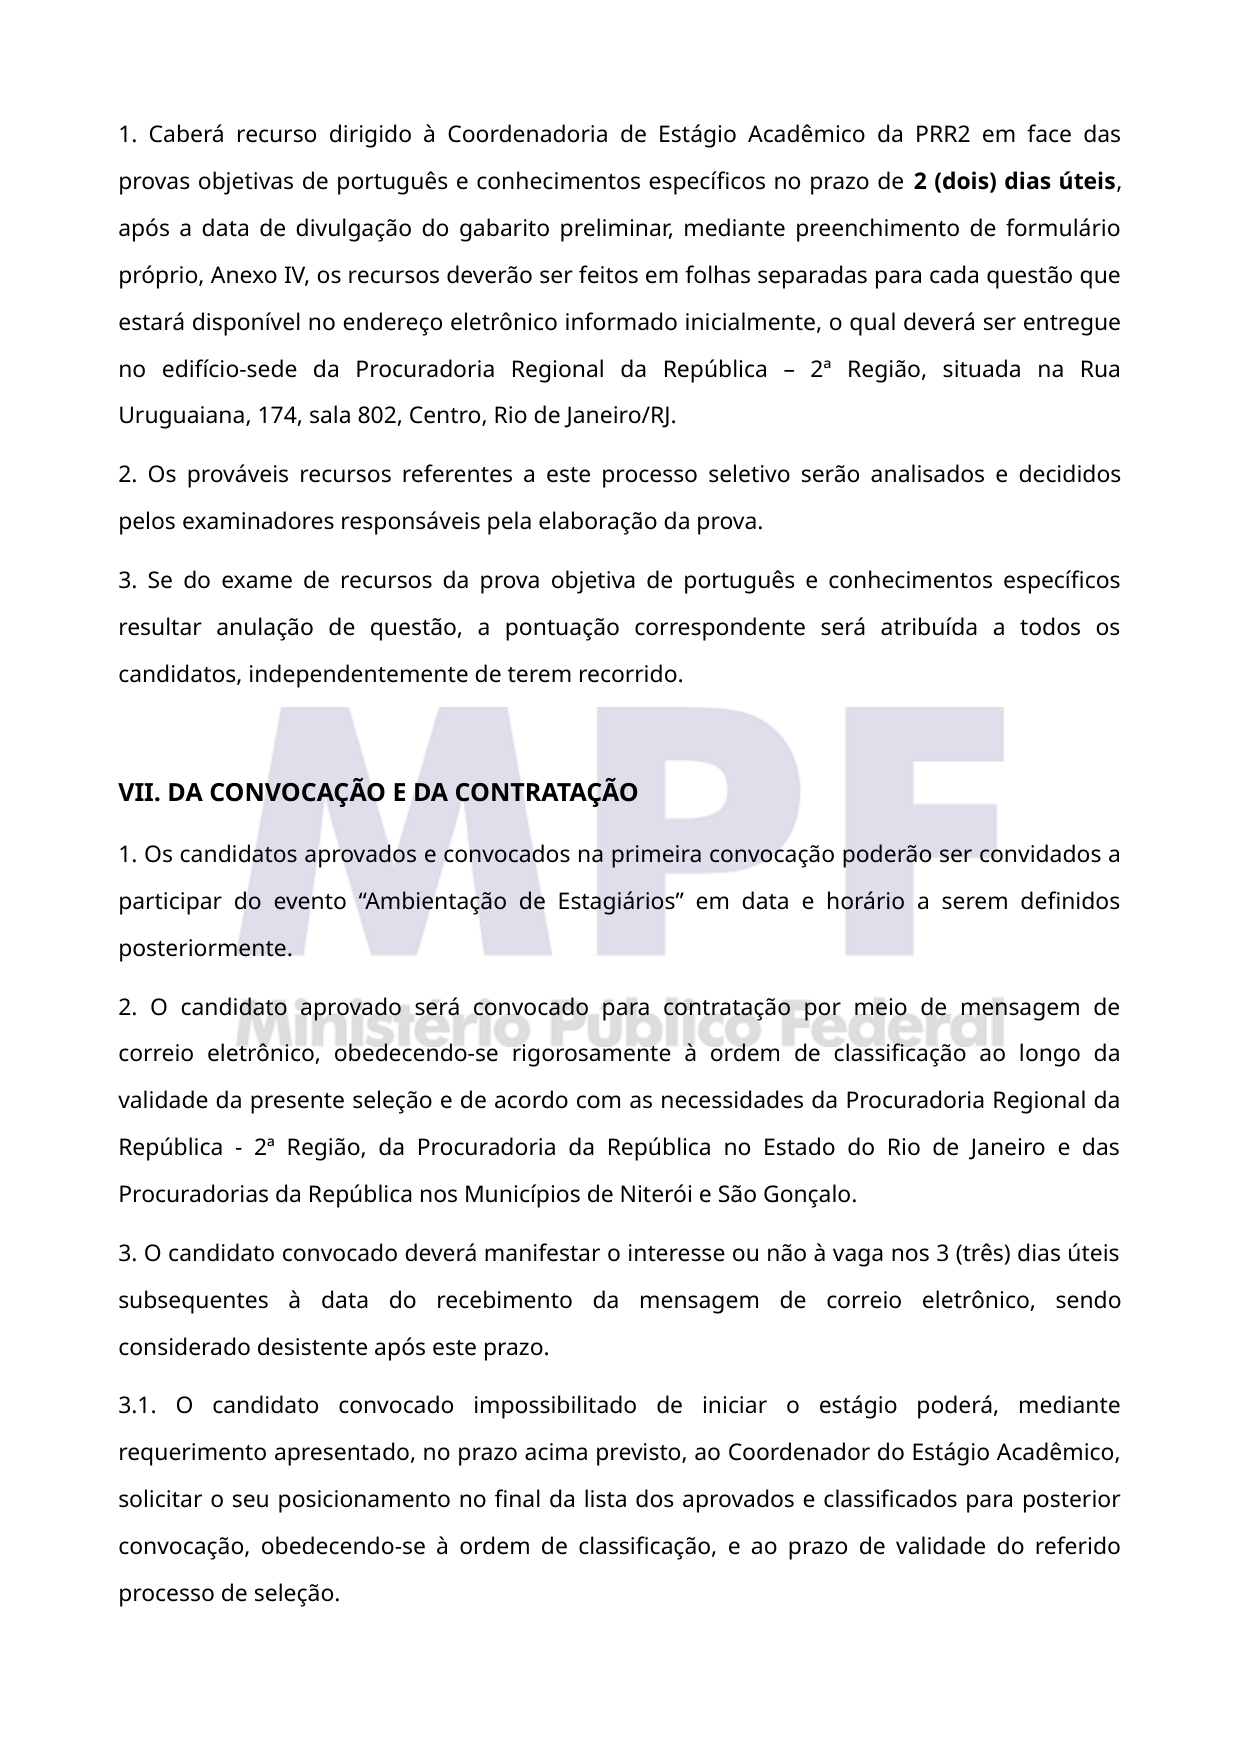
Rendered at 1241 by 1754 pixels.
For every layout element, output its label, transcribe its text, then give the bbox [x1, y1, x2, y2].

text 3. O candidato convocado deverá manifestar o interesse ou não à vaga nos 3 (três) dias úteis subsequentes à data do recebimento da mensagem de correio eletrônico, sendo considerado desistente após este prazo. [118, 1237, 1122, 1362]
picture [236, 809, 1004, 838]
picture [236, 963, 1004, 990]
picture [236, 707, 1004, 775]
text 3.1. O candidato convocado impossibilitado de iniciar o estágio poderá, mediante requerimento apresentado, no prazo acima previsto, ao Coordenador do Estágio Acadêmico, solicitar o seu posicionamento no final da lista dos aprovados e classificados para posterior convocação, obedecendo-se à ordem de classificação, e ao prazo de validade do referido processo de seleção. [118, 1389, 1122, 1608]
text 1. Os candidatos aprovados e convocados na primeira convocação poderão ser convidados a participar do evento “Ambientação de Estagiários” em data e horário a serem definidos posteriormente. [118, 838, 1122, 963]
text VII. DA CONVOCAÇÃO E DA CONTRATAÇÃO [118, 775, 1122, 809]
text 1. Caberá recurso dirigido à Coordenadoria de Estágio Acadêmico da PRR2 em face das provas objetivas de português e conhecimentos específicos no prazo de 2 (dois) dias úteis, após a data de divulgação do gabarito preliminar, mediante preenchimento de formulário próprio, Anexo IV, os recursos deverão ser feitos em folhas separadas para cada questão que estará disponível no endereço eletrônico informado inicialmente, o qual deverá ser entregue no edifício-sede da Procuradoria Regional da República – 2ª Região, situada na Rua Uruguaiana, 174, sala 802, Centro, Rio de Janeiro/RJ. [118, 118, 1122, 431]
text 2. O candidato aprovado será convocado para contratação por meio de mensagem de correio eletrônico, obedecendo-se rigorosamente à ordem de classificação ao longo da validade da presente seleção e de acordo com as necessidades da Procuradoria Regional da República - 2ª Região, da Procuradoria da República no Estado do Rio de Janeiro e das Procuradorias da República nos Municípios de Niterói e São Gonçalo. [118, 990, 1122, 1209]
text 3. Se do exame de recursos da prova objetiva de português e conhecimentos específicos resultar anulação de questão, a pontuação correspondente será atribuída a todos os candidatos, independentemente de terem recorrido. [118, 564, 1122, 689]
text 2. Os prováveis recursos referentes a este processo seletivo serão analisados e decididos pelos examinadores responsáveis pela elaboração da prova. [118, 458, 1122, 536]
